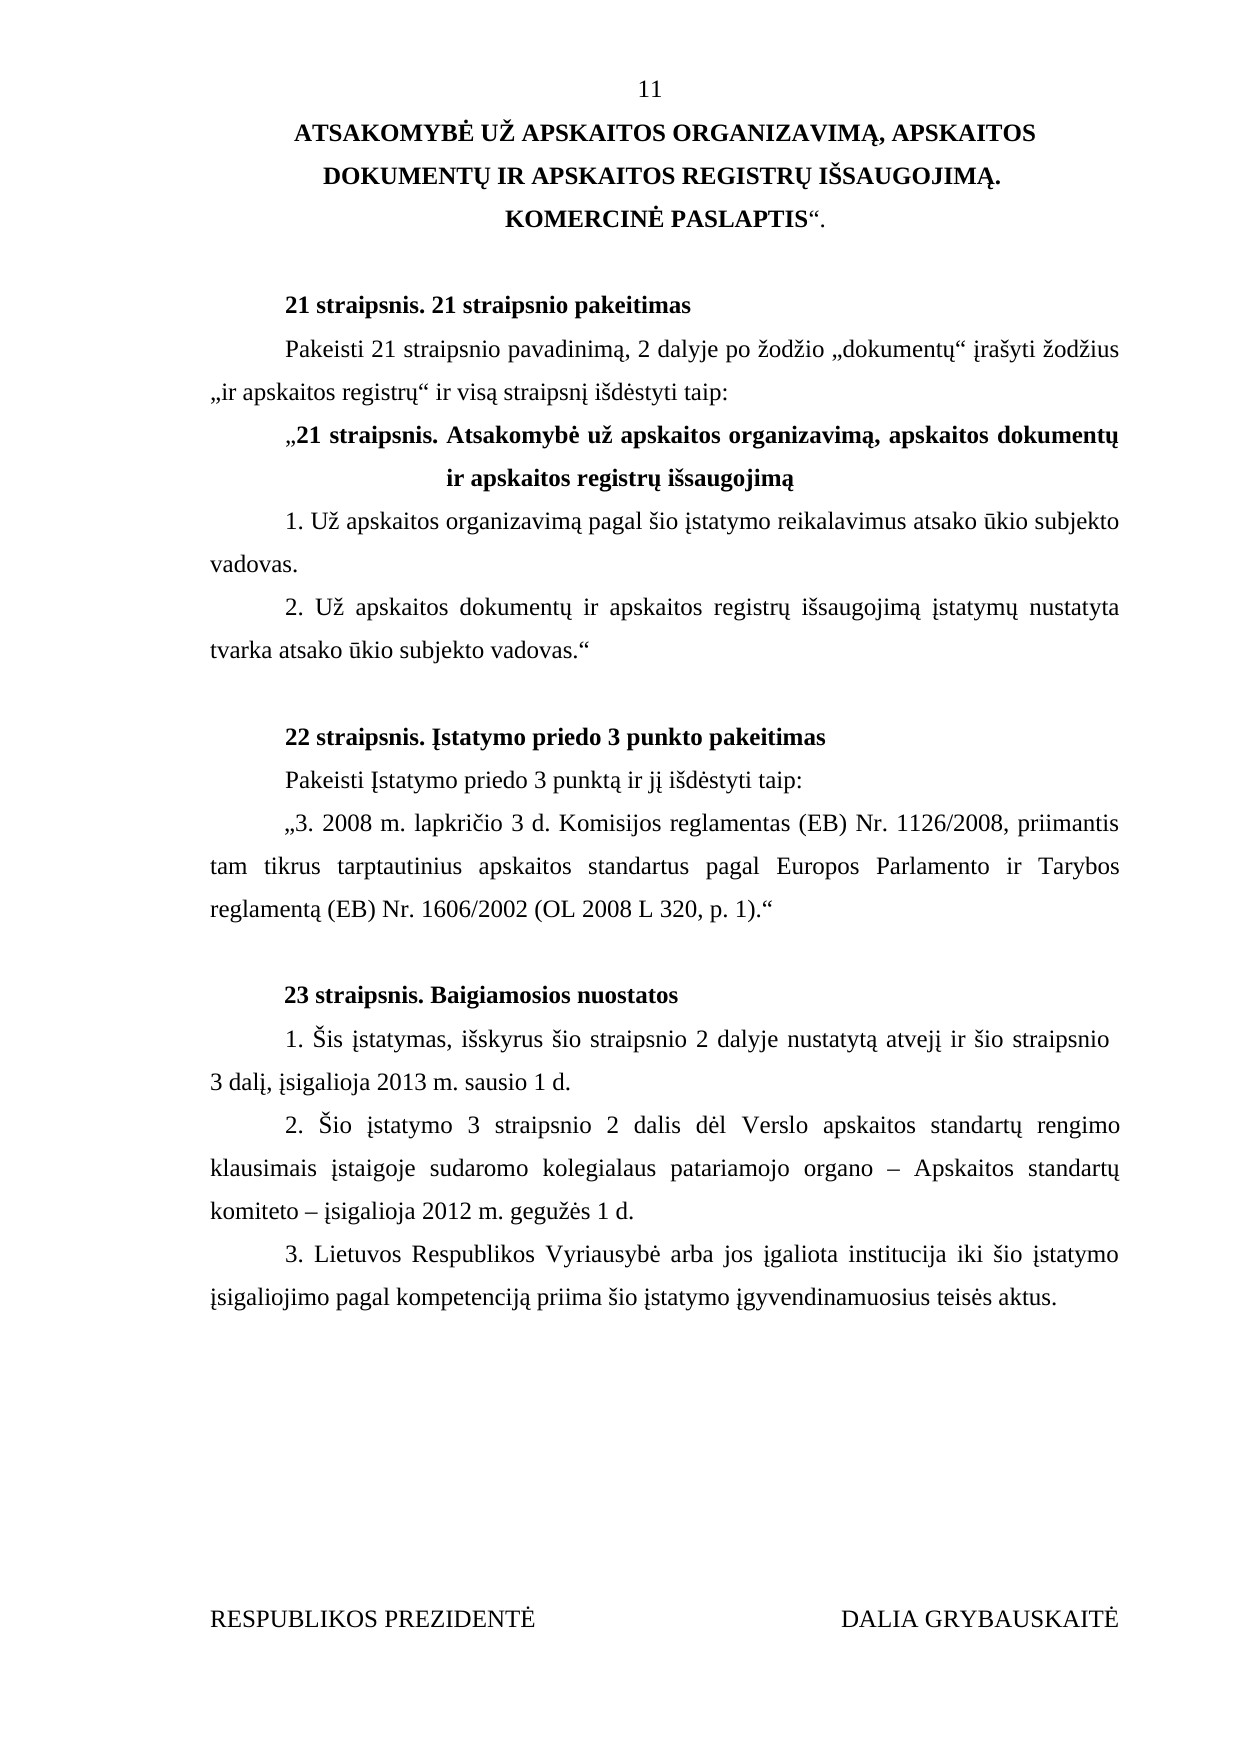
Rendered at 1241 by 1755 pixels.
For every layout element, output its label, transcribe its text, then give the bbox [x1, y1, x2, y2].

text 1. Už apskaitos organizavimą pagal šio įstatymo reikalavimus atsako ūkio subjekto vadovas. [210, 506, 1120, 578]
text 2. Šio įstatymo 3 straipsnio 2 dalis dėl Verslo apskaitos standartų rengimo klausimais įstaigoje sudaromo kolegialaus patariamojo organo – Apskaitos standartų komiteto – įsigalioja 2012 m. gegužės 1 d. [210, 1110, 1120, 1225]
text 3. Lietuvos Respublikos Vyriausybė arba jos įgaliota institucija iki šio įstatymo įsigaliojimo pagal kompetenciją priima šio įstatymo įgyvendinamuosius teisės aktus. [210, 1239, 1120, 1311]
text „3. 2008 m. lapkričio 3 d. Komisijos reglamentas (EB) Nr. 1126/2008, priimantis tam tikrus tarptautinius apskaitos standartus pagal Europos Parlamento ir Tarybos reglamentą (EB) Nr. 1606/2002 (OL 2008 L 320, p. 1).“ [210, 808, 1120, 923]
text KOMERCINĖ PASLAPTIS“. [210, 204, 1120, 233]
text Pakeisti Įstatymo priedo 3 punktą ir jį išdėstyti taip: [210, 765, 1120, 794]
text 2. Už apskaitos dokumentų ir apskaitos registrų išsaugojimą įstatymų nustatyta tvarka atsako ūkio subjekto vadovas.“ [210, 592, 1120, 664]
text Pakeisti 21 straipsnio pavadinimą, 2 dalyje po žodžio „dokumentų“ įrašyti žodžius „ir apskaitos registrų“ ir visą straipsnį išdėstyti taip: [210, 334, 1120, 406]
text 22 straipsnis. Įstatymo priedo 3 punkto pakeitimas [210, 722, 1120, 751]
text 21 straipsnis. 21 straipsnio pakeitimas [210, 291, 1120, 319]
text 1. Šis įstatymas, išskyrus šio straipsnio 2 dalyje nustatytą atvejį ir šio straipsnio 3 dalį, įsigalioja 2013 m. sausio 1 d. [210, 1024, 1120, 1096]
text „21 straipsnis. Atsakomybė už apskaitos organizavimą, apskaitos dokumentų ir apskaitos registrų išsaugojimą [285, 420, 1120, 492]
text RESPUBLIKOS PREZIDENTĖ DALIA GRYBAUSKAITĖ [210, 1604, 1120, 1633]
text ATSAKOMYBĖ UŽ APSKAITOS ORGANIZAVIMĄ, APSKAITOS DOKUMENTŲ IR APSKAITOS REGISTRŲ IŠSAUGOJIMĄ. [210, 118, 1120, 190]
text 23 straipsnis. Baigiamosios nuostatos [210, 981, 1120, 1009]
